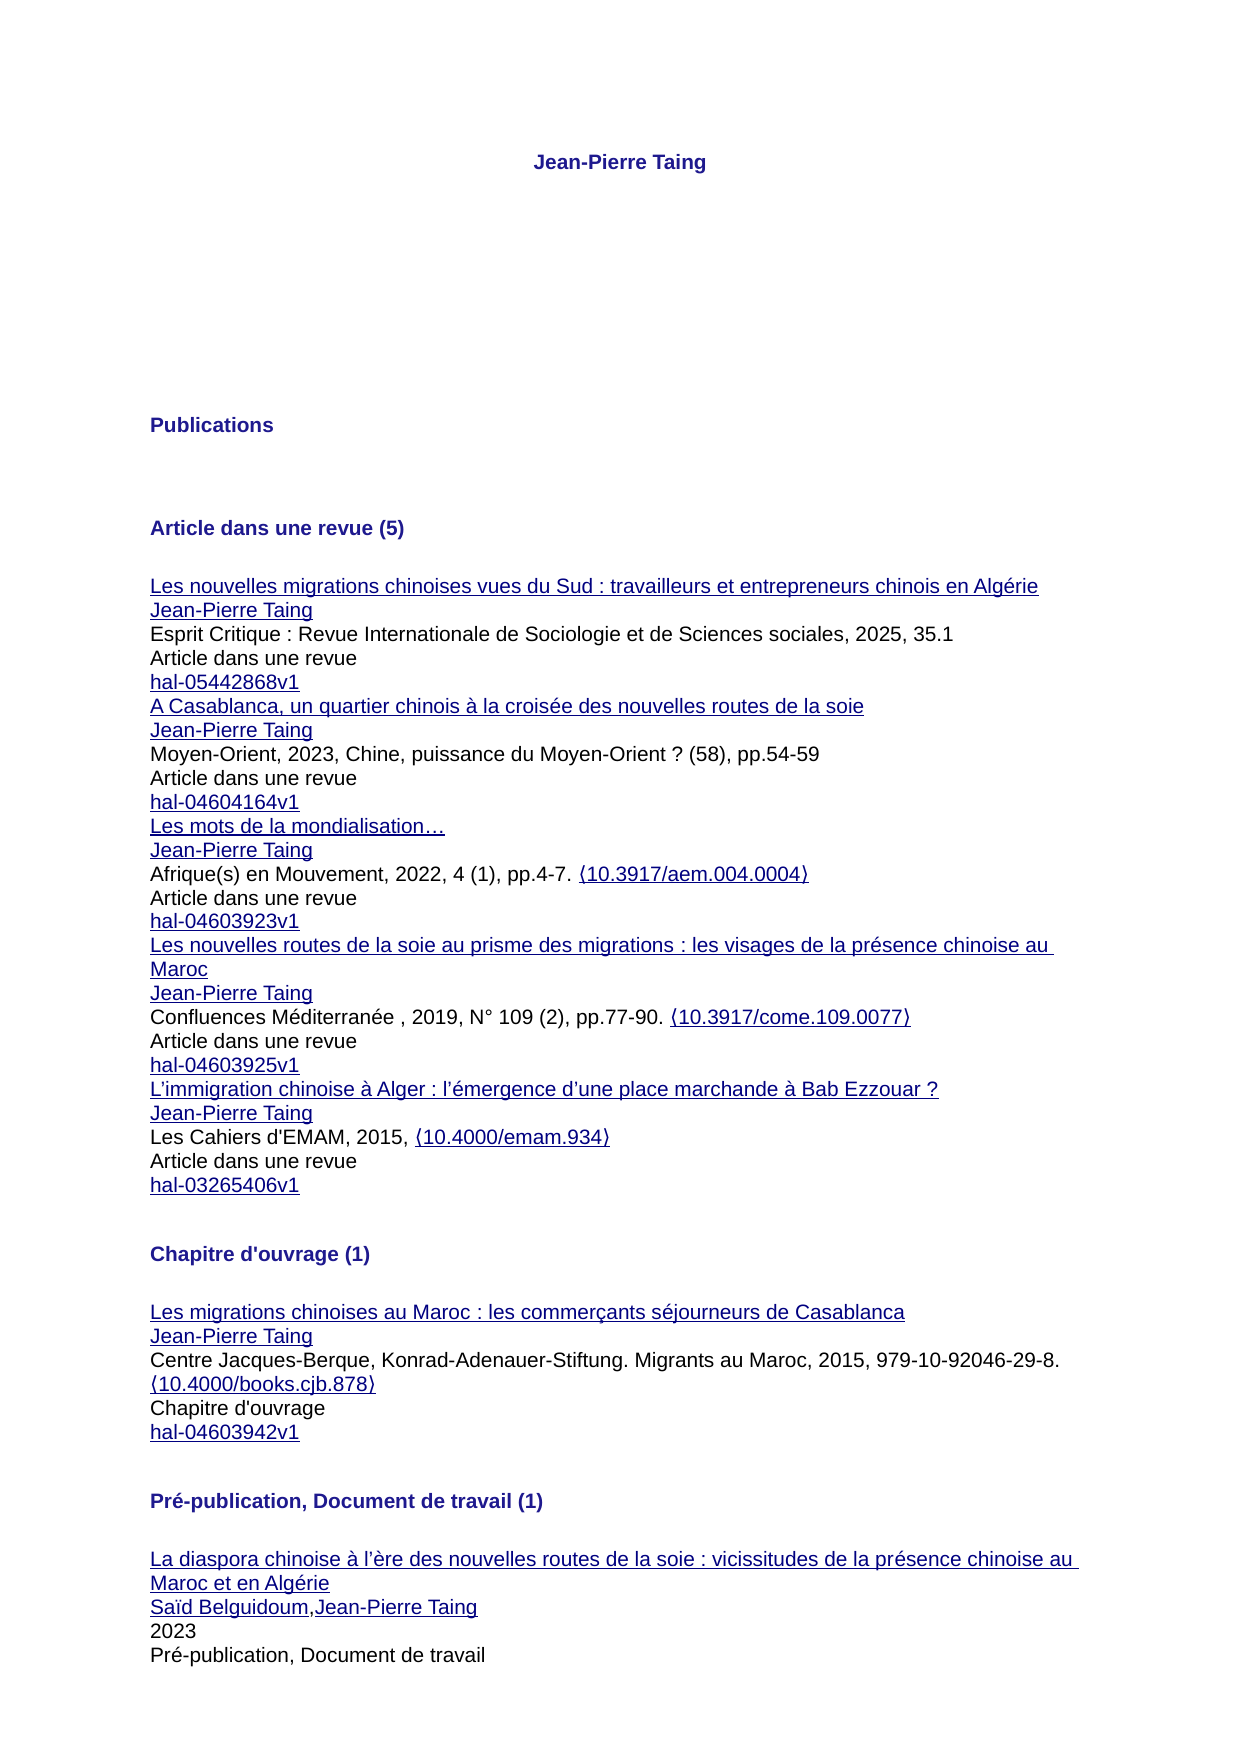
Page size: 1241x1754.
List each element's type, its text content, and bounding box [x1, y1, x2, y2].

table_header Les migrations chinoises au Maroc : les commerçants séjourneurs de Casablanca Jean-Pierre Taing Centre Jacques-Berque, Konrad-Adenauer-Stiftung. Migrants au Maroc, 2015, 979-10-92046-29-8. ⟨10.4000/books.cjb.878⟩ Chapitre d'ouvrage hal-04603942v1 [150, 1300, 1090, 1444]
table_cell Les nouvelles routes de la soie au prisme des migrations : les visages de la présence chinoise au Maroc Jean-Pierre Taing Confluences Méditerranée , 2019, N° 109 (2), pp.77-90. ⟨10.3917/come.109.0077⟩ Article dans une revue hal-04603925v1 [150, 933, 1090, 1077]
table_header La diaspora chinoise à l’ère des nouvelles routes de la soie : vicissitudes de la présence chinoise au Maroc et en Algérie Saïd Belguidoum,Jean-Pierre Taing 2023 Pré-publication, Document de travail [150, 1547, 1090, 1667]
subtitle Article dans une revue (5) [150, 516, 1090, 539]
table_cell A Casablanca, un quartier chinois à la croisée des nouvelles routes de la soie Jean-Pierre Taing Moyen-Orient, 2023, Chine, puissance du Moyen-Orient ? (58), pp.54-59 Article dans une revue hal-04604164v1 [150, 694, 1090, 813]
subtitle Jean-Pierre Taing [150, 150, 1090, 174]
subtitle Publications [150, 412, 1090, 436]
table_cell Les mots de la mondialisation… Jean-Pierre Taing Afrique(s) en Mouvement, 2022, 4 (1), pp.4-7. ⟨10.3917/aem.004.0004⟩ Article dans une revue hal-04603923v1 [150, 814, 1090, 933]
subtitle Pré-publication, Document de travail (1) [150, 1488, 1090, 1512]
table_cell L’immigration chinoise à Alger : l’émergence d’une place marchande à Bab Ezzouar ? Jean-Pierre Taing Les Cahiers d'EMAM, 2015, ⟨10.4000/emam.934⟩ Article dans une revue hal-03265406v1 [150, 1077, 1090, 1197]
table_header Les nouvelles migrations chinoises vues du Sud : travailleurs et entrepreneurs chinois en Algérie Jean-Pierre Taing Esprit Critique : Revue Internationale de Sociologie et de Sciences sociales, 2025, 35.1 Article dans une revue hal-05442868v1 [150, 574, 1090, 694]
subtitle Chapitre d'ouvrage (1) [150, 1242, 1090, 1266]
